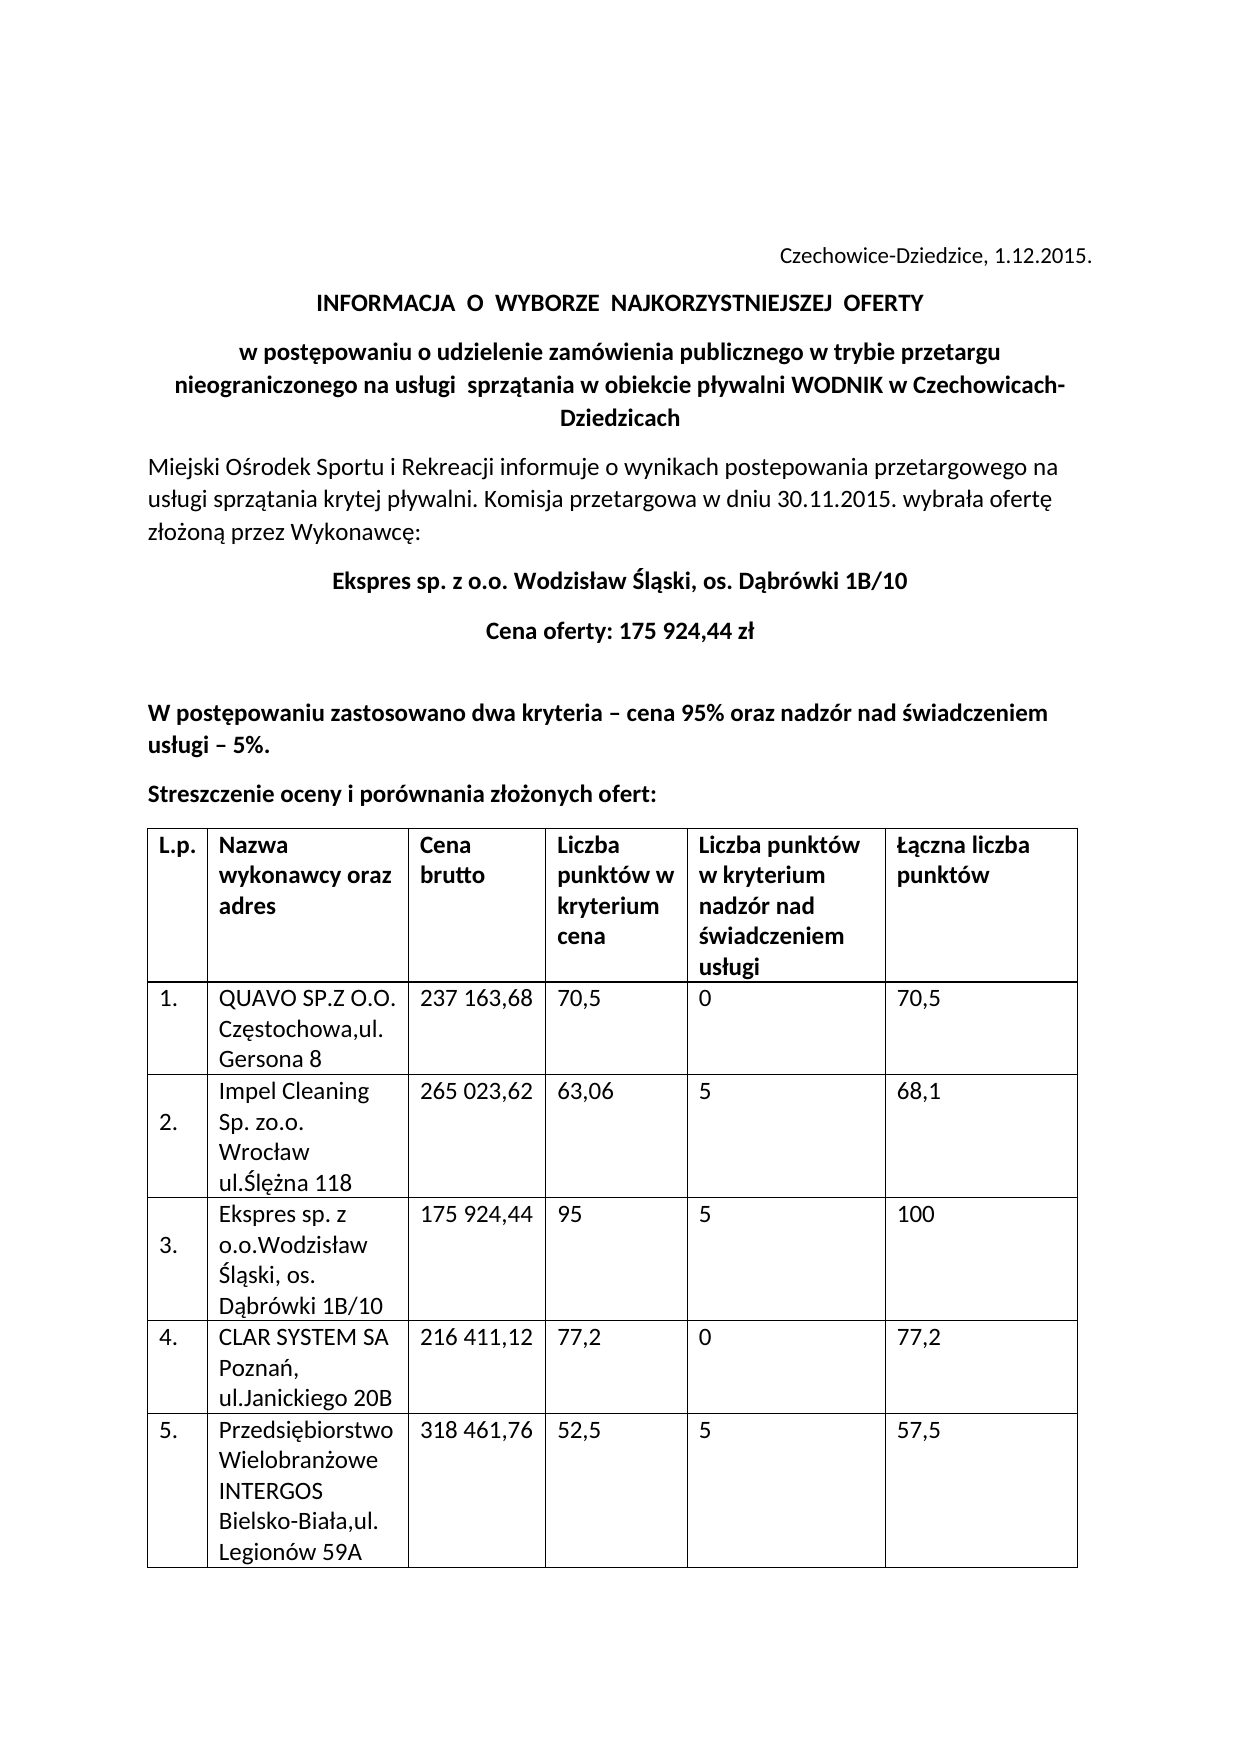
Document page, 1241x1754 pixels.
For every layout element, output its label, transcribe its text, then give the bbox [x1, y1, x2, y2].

table_cell Impel Cleaning Sp. zo.o. Wrocław ul.Ślężna 118 [208, 1075, 408, 1197]
table_cell 77,2 [886, 1321, 1077, 1413]
table_cell 52,5 [546, 1414, 687, 1567]
table_cell 0 [688, 983, 885, 1074]
table_cell QUAVO SP.Z O.O. Częstochowa,ul. Gersona 8 [208, 983, 408, 1074]
table_cell 70,5 [886, 983, 1077, 1074]
table_header Liczba punktów w kryterium nadzór nad świadczeniem usługi [688, 829, 885, 981]
table_cell 95 [546, 1198, 687, 1320]
table_cell 5 [688, 1198, 885, 1320]
table_cell 63,06 [546, 1075, 687, 1197]
text W postępowaniu zastosowano dwa kryteria – cena 95% oraz nadzór nad świadczeniem usługi – 5%. [148, 697, 1093, 760]
table_header Liczba punktów w kryterium cena [546, 829, 687, 981]
table_cell 318 461,76 [409, 1414, 545, 1567]
table_cell 1. [148, 983, 207, 1074]
table_cell 68,1 [886, 1075, 1077, 1197]
text Ekspres sp. z o.o. Wodzisław Śląski, os. Dąbrówki 1B/10 [148, 566, 1093, 596]
text Cena oferty: 175 924,44 zł [148, 615, 1093, 678]
text Streszczenie oceny i porównania złożonych ofert: [148, 778, 1093, 809]
table_cell 2. [148, 1075, 207, 1197]
table_cell 216 411,12 [409, 1321, 545, 1413]
table_cell 5 [688, 1075, 885, 1197]
table_header L.p. [148, 829, 207, 981]
text INFORMACJA O WYBORZE NAJKORZYSTNIEJSZEJ OFERTY [148, 287, 1093, 318]
table_cell Ekspres sp. z o.o.Wodzisław Śląski, os. Dąbrówki 1B/10 [208, 1198, 408, 1320]
text Czechowice-Dziedzice, 1.12.2015. [148, 241, 1093, 269]
table_cell 265 023,62 [409, 1075, 545, 1197]
table_cell 57,5 [886, 1414, 1077, 1567]
table_cell 5 [688, 1414, 885, 1567]
table_cell 237 163,68 [409, 983, 545, 1074]
text Miejski Ośrodek Sportu i Rekreacji informuje o wynikach postepowania przetargowego na usługi sprzątania krytej pływalni. Komisja przetargowa w dniu 30.11.2015. wybrała ofertę złożoną przez Wykonawcę: [148, 451, 1093, 547]
table_cell 77,2 [546, 1321, 687, 1413]
table_header Łączna liczba punktów [886, 829, 1077, 981]
table_cell 5. [148, 1414, 207, 1567]
table_cell 100 [886, 1198, 1077, 1320]
table_header Cena brutto [409, 829, 545, 981]
table_cell 0 [688, 1321, 885, 1413]
table_cell 175 924,44 [409, 1198, 545, 1320]
table_cell 70,5 [546, 983, 687, 1074]
table_cell 4. [148, 1321, 207, 1413]
text w postępowaniu o udzielenie zamówienia publicznego w trybie przetargu nieograniczonego na usługi sprzątania w obiekcie pływalni WODNIK w Czechowicach-Dziedzicach [148, 337, 1093, 432]
table_cell PrzedsiębiorstwoWielobranżowe INTERGOS Bielsko-Biała,ul. Legionów 59A [208, 1414, 408, 1567]
table_header Nazwa wykonawcy oraz adres [208, 829, 408, 981]
table_cell CLAR SYSTEM SA Poznań, ul.Janickiego 20B [208, 1321, 408, 1413]
table_cell 3. [148, 1198, 207, 1320]
